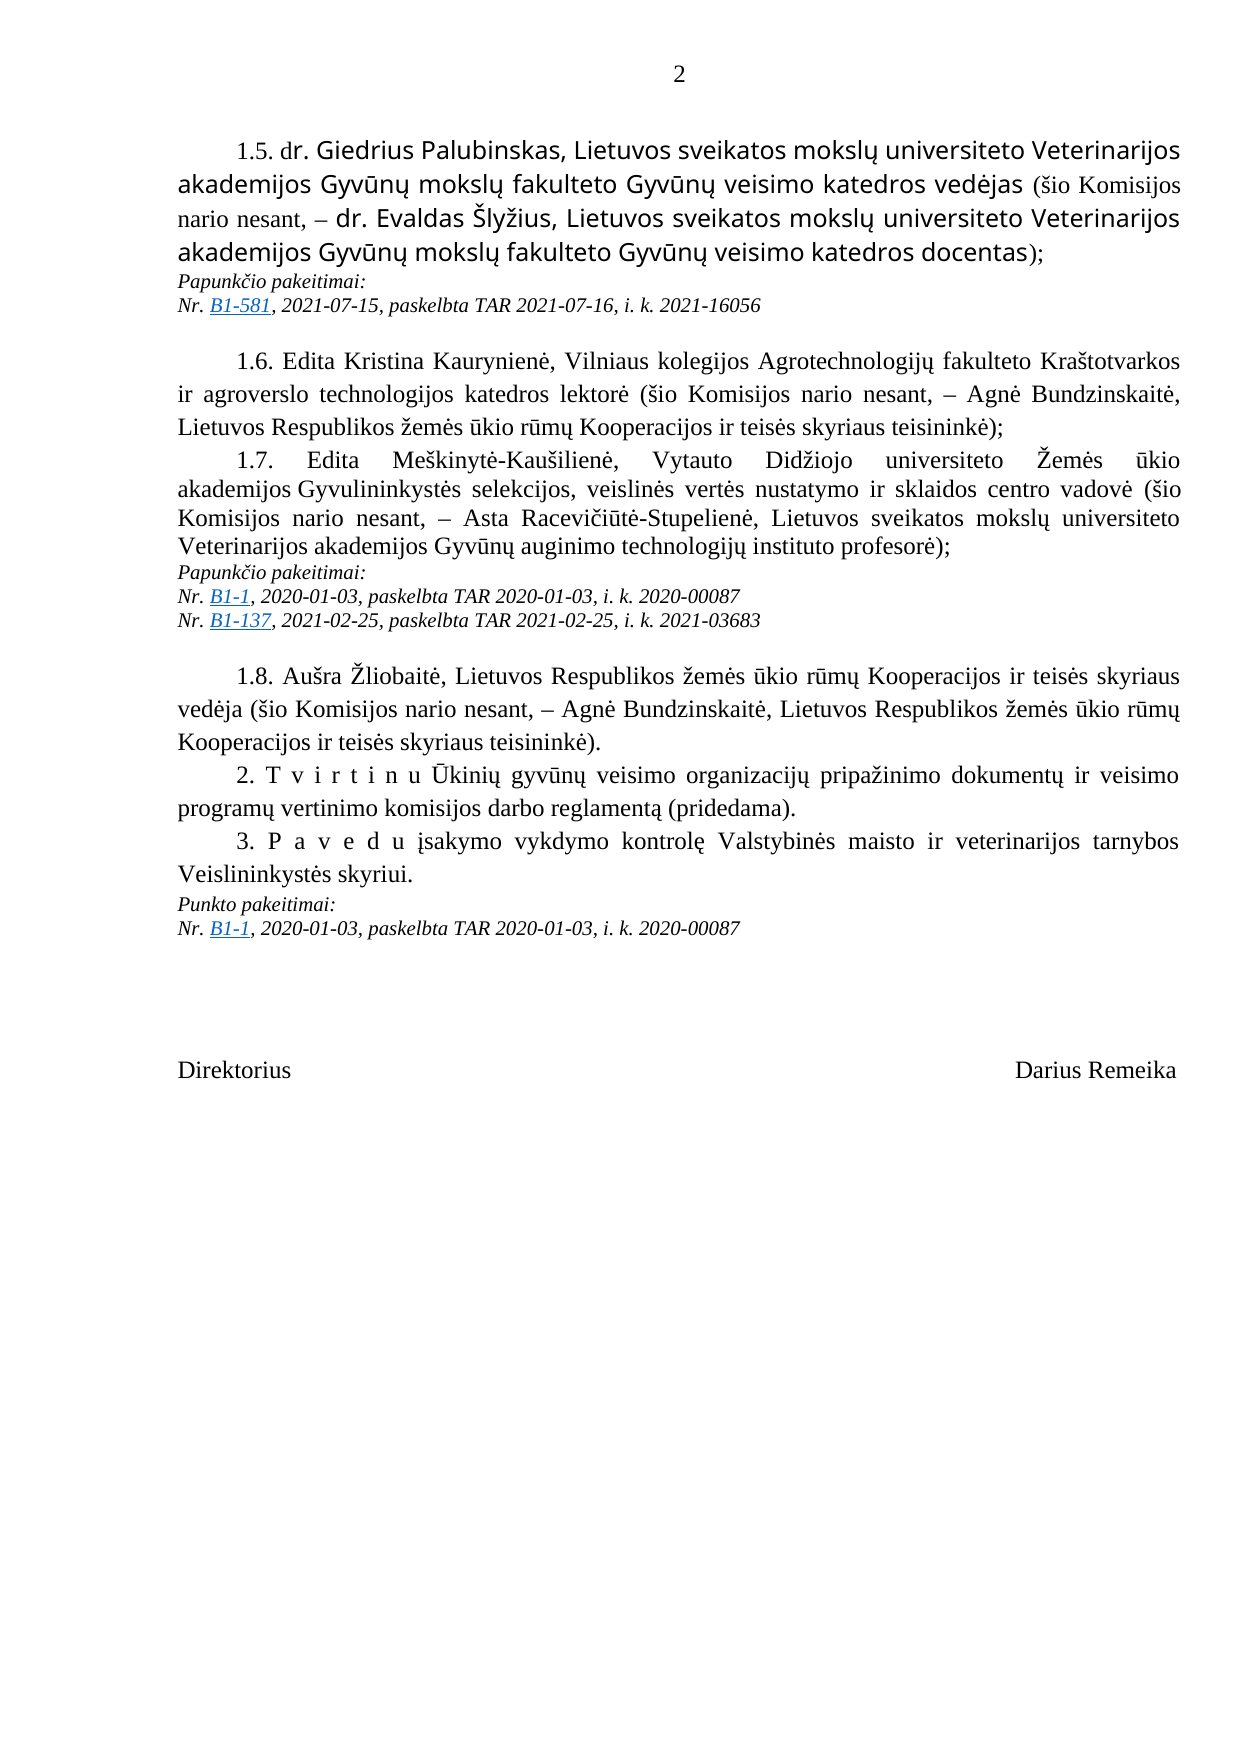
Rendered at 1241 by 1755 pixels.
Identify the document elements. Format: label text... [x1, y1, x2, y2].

text 2. T v i r t i n u Ūkinių gyvūnų veisimo organizacijų pripažinimo dokumentų ir veisimo programų vertinimo komisijos darbo reglamentą (pridedama). [177, 760, 1181, 822]
text 1.5. dr. Giedrius Palubinskas, Lietuvos sveikatos mokslų universiteto Veterinarijos akademijos Gyvūnų mokslų fakulteto Gyvūnų veisimo katedros vedėjas (šio Komisijos nario nesant, – dr. Evaldas Šlyžius, Lietuvos sveikatos mokslų universiteto Veterinarijos akademijos Gyvūnų mokslų fakulteto Gyvūnų veisimo katedros docentas); [177, 133, 1181, 269]
text Papunkčio pakeitimai: [177, 560, 1181, 584]
text Nr. B1-581, 2021-07-15, paskelbta TAR 2021-07-16, i. k. 2021-16056 [177, 293, 1181, 317]
text 3. P a v e d u įsakymo vykdymo kontrolę Valstybinės maisto ir veterinarijos tarnybos Veislininkystės skyriui. [177, 826, 1181, 888]
text 1.8. Aušra Žliobaitė, Lietuvos Respublikos žemės ūkio rūmų Kooperacijos ir teisės skyriaus vedėja (šio Komisijos nario nesant, – Agnė Bundzinskaitė, Lietuvos Respublikos žemės ūkio rūmų Kooperacijos ir teisės skyriaus teisininkė). [177, 661, 1181, 756]
text Direktorius Darius Remeika [177, 1055, 1181, 1084]
text Punkto pakeitimai: [177, 892, 1181, 916]
text 1.6. Edita Kristina Kaurynienė, Vilniaus kolegijos Agrotechnologijų fakulteto Kraštotvarkos ir agroverslo technologijos katedros lektorė (šio Komisijos nario nesant, – Agnė Bundzinskaitė, Lietuvos Respublikos žemės ūkio rūmų Kooperacijos ir teisės skyriaus teisininkė); [177, 346, 1181, 441]
text 1.7. Edita Meškinytė-Kaušilienė, Vytauto Didžiojo universiteto Žemės ūkio akademijos Gyvulininkystės selekcijos, veislinės vertės nustatymo ir sklaidos centro vadovė (šio Komisijos nario nesant, – Asta Racevičiūtė-Stupelienė, Lietuvos sveikatos mokslų universiteto Veterinarijos akademijos Gyvūnų auginimo technologijų instituto profesorė); [177, 445, 1181, 560]
text Papunkčio pakeitimai: [177, 269, 1181, 293]
text Nr. B1-1, 2020-01-03, paskelbta TAR 2020-01-03, i. k. 2020-00087 [177, 584, 1181, 608]
text Nr. B1-1, 2020-01-03, paskelbta TAR 2020-01-03, i. k. 2020-00087 [177, 916, 1181, 940]
text Nr. B1-137, 2021-02-25, paskelbta TAR 2021-02-25, i. k. 2021-03683 [177, 608, 1181, 632]
